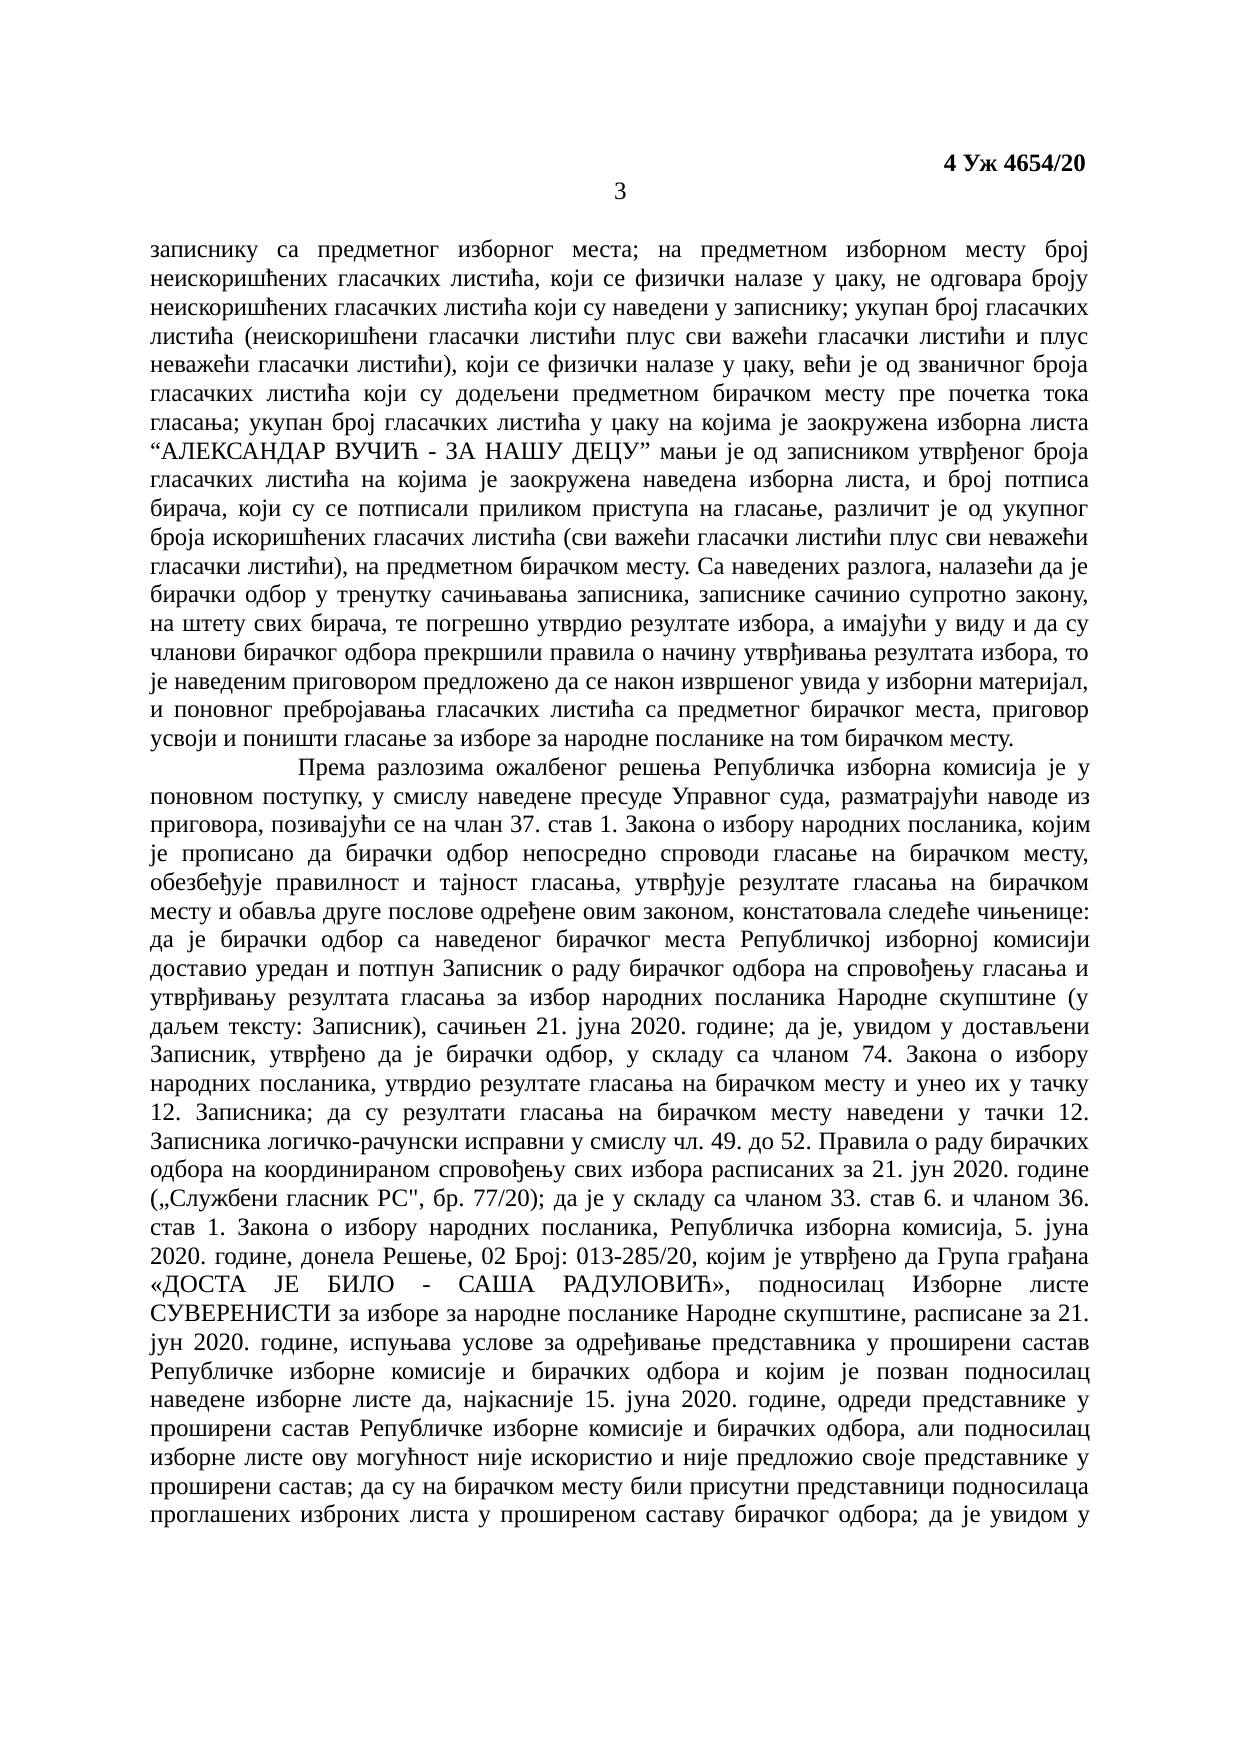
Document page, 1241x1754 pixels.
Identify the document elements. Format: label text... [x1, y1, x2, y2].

text Према разлозима ожалбеног решења Републичка изборна комисија је у поновном поступку, у смислу наведене пресуде Управног суда, разматрајући наводе из приговора, позивајући се на члан 37. став 1. Закона о избору народних посланика, којим је прописано да бирачки одбор непосредно спроводи гласање на бирачком месту, обезбеђује правилност и тајност гласања, утврђује резултате гласања на бирачком месту и обавља друге послове одређене овим законом, констатовала следеће чињенице: да је бирачки одбор са наведеног бирачког места Републичкој изборној комисији доставио уредан и потпун Записник о раду бирачког одбора на спровођењу гласања и утврђивању резултата гласања за избор народних посланика Народне скупштине (у даљем тексту: Записник), сачињен 21. јуна 2020. године; да је, увидом у достављени Записник, утврђено да је бирачки одбор, у складу са чланом 74. Закона о избору народних посланика, утврдио резултате гласања на бирачком месту и унео их у тачку 12. Записника; да су резултати гласања на бирачком месту наведени у тачки 12. Записника логичко-рачунски исправни у смислу чл. 49. до 52. Правила о раду бирачких одбора на координираном спровођењу свих избора расписаних за 21. јун 2020. године („Службени гласник РС", бр. 77/20); да је у складу са чланом 33. став 6. и чланом 36. став 1. Закона о избору народних посланика, Републичка изборна комисија, 5. јуна 2020. године, донела Решење, 02 Број: 013-285/20, којим је утврђено да Група грађана «ДОСТА ЈЕ БИЛО - САША РАДУЛОВИЋ», подносилац Изборне листе СУВЕРЕНИСТИ за изборе за народне посланике Народне скупштине, расписане за 21. јун 2020. године, испуњава услове за одређивање представника у проширени састав Републичке изборне комисије и бирачких одбора и којим је позван подносилац наведене изборне листе да, најкасније 15. јуна 2020. године, одреди представнике у проширени састав Републичке изборне комисије и бирачких одбора, али подносилац изборне листе ову могућност није искористио и није предложио своје представнике у проширени састав; да су на бирачком месту били присутни представници подносилаца проглашених изброних листа у проширеном саставу бирачког одбора; да је увидом у [150, 752, 1090, 1528]
text записнику са предметног изборног места; на предметном изборном месту број неискоришћених гласачких листића, који се физички налазе у џаку, не одговара броју неискоришћених гласачких листића који су наведени у записнику; укупан број гласачких листића (неискоришћени гласачки листићи плус сви важећи гласачки листићи и плус неважећи гласачки листићи), који се физички налазе у џаку, већи је од званичног броја гласачких листића који су додељени предметном бирачком месту пре почетка тока гласања; укупан број гласачких листића у џаку на којима је заокружена изборна листа “АЛЕКСАНДАР ВУЧИЋ - ЗА НАШУ ДЕЦУ” мањи је од записником утврђеног броја гласачких листића на којима је заокружена наведена изборна листа, и број потписа бирача, који су се потписали приликом приступа на гласање, различит је од укупног броја искоришћених гласачих листића (сви важећи гласачки листићи плус сви неважећи гласачки листићи), на предметном бирачком месту. Са наведених разлога, налазећи да је бирачки одбор у тренутку сачињавања записника, записнике сачинио супротно закону, на штету свих бирача, те погрешно утврдио резултате избора, а имајући у виду и да су чланови бирачког одбора прекршили правила о начину утврђивања резултата избора, то је наведеним приговором предложено да се након извршеног увида у изборни материјал, и поновног пребројавања гласачких листића са предметног бирачког места, приговор усвоји и поништи гласање за изборе за народне посланике на том бирачком месту. [150, 234, 1090, 752]
